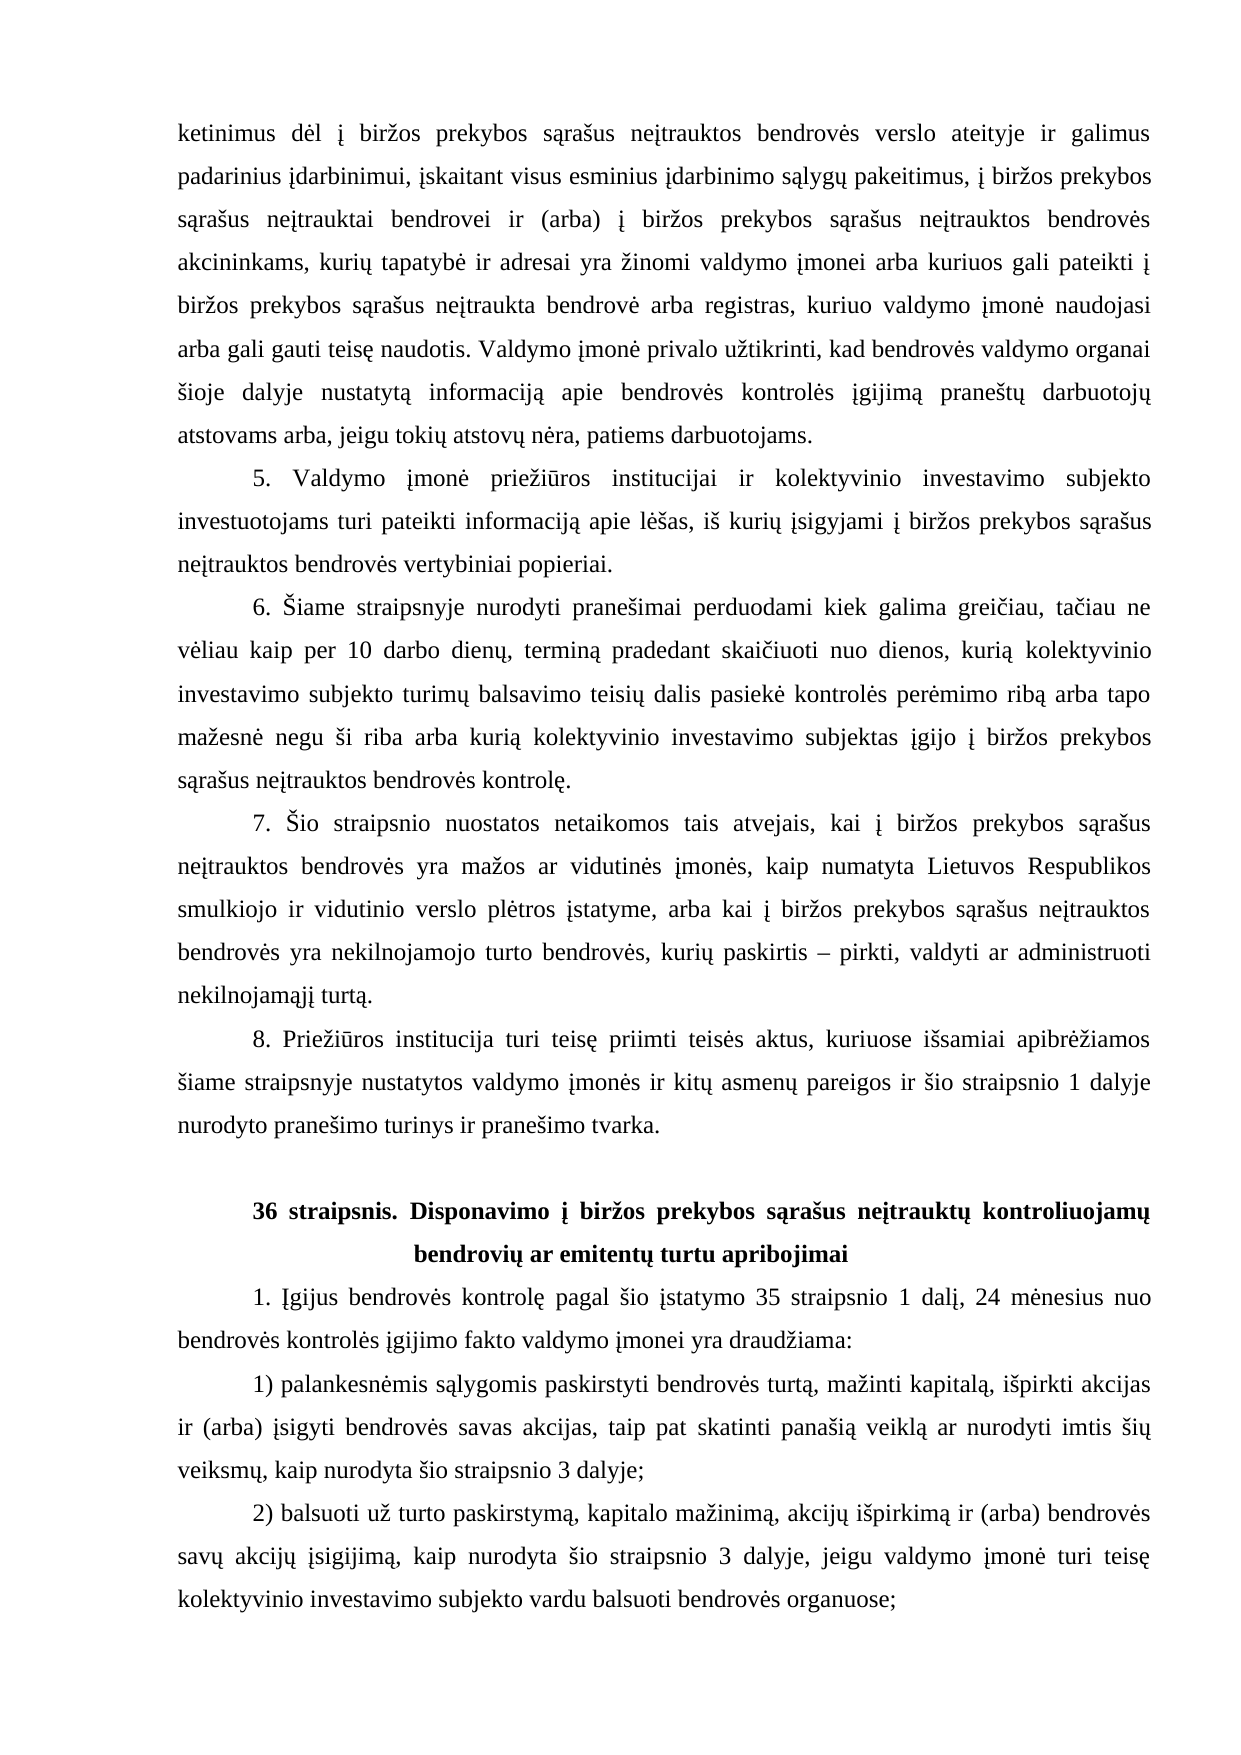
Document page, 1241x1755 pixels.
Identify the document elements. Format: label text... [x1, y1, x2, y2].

text 5. Valdymo įmonė priežiūros institucijai ir kolektyvinio investavimo subjekto investuotojams turi pateikti informaciją apie lėšas, iš kurių įsigyjami į biržos prekybos sąrašus neįtrauktos bendrovės vertybiniai popieriai. [177, 463, 1152, 578]
text 2) balsuoti už turto paskirstymą, kapitalo mažinimą, akcijų išpirkimą ir (arba) bendrovės savų akcijų įsigijimą, kaip nurodyta šio straipsnio 3 dalyje, jeigu valdymo įmonė turi teisę kolektyvinio investavimo subjekto vardu balsuoti bendrovės organuose; [177, 1498, 1152, 1613]
text 36 straipsnis. Disponavimo į biržos prekybos sąrašus neįtrauktų kontroliuojamų bendrovių ar emitentų turtu apribojimai [252, 1196, 1152, 1268]
text ketinimus dėl į biržos prekybos sąrašus neįtrauktos bendrovės verslo ateityje ir galimus padarinius įdarbinimui, įskaitant visus esminius įdarbinimo sąlygų pakeitimus, į biržos prekybos sąrašus neįtrauktai bendrovei ir (arba) į biržos prekybos sąrašus neįtrauktos bendrovės akcininkams, kurių tapatybė ir adresai yra žinomi valdymo įmonei arba kuriuos gali pateikti į biržos prekybos sąrašus neįtraukta bendrovė arba registras, kuriuo valdymo įmonė naudojasi arba gali gauti teisę naudotis. Valdymo įmonė privalo užtikrinti, kad bendrovės valdymo organai šioje dalyje nustatytą informaciją apie bendrovės kontrolės įgijimą praneštų darbuotojų atstovams arba, jeigu tokių atstovų nėra, patiems darbuotojams. [177, 118, 1152, 449]
text 8. Priežiūros institucija turi teisę priimti teisės aktus, kuriuose išsamiai apibrėžiamos šiame straipsnyje nustatytos valdymo įmonės ir kitų asmenų pareigos ir šio straipsnio 1 dalyje nurodyto pranešimo turinys ir pranešimo tvarka. [177, 1024, 1152, 1139]
text 1. Įgijus bendrovės kontrolę pagal šio įstatymo 35 straipsnio 1 dalį, 24 mėnesius nuo bendrovės kontrolės įgijimo fakto valdymo įmonei yra draudžiama: [177, 1282, 1152, 1354]
text 6. Šiame straipsnyje nurodyti pranešimai perduodami kiek galima greičiau, tačiau ne vėliau kaip per 10 darbo dienų, terminą pradedant skaičiuoti nuo dienos, kurią kolektyvinio investavimo subjekto turimų balsavimo teisių dalis pasiekė kontrolės perėmimo ribą arba tapo mažesnė negu ši riba arba kurią kolektyvinio investavimo subjektas įgijo į biržos prekybos sąrašus neįtrauktos bendrovės kontrolę. [177, 592, 1152, 794]
text 1) palankesnėmis sąlygomis paskirstyti bendrovės turtą, mažinti kapitalą, išpirkti akcijas ir (arba) įsigyti bendrovės savas akcijas, taip pat skatinti panašią veiklą ar nurodyti imtis šių veiksmų, kaip nurodyta šio straipsnio 3 dalyje; [177, 1369, 1152, 1484]
text 7. Šio straipsnio nuostatos netaikomos tais atvejais, kai į biržos prekybos sąrašus neįtrauktos bendrovės yra mažos ar vidutinės įmonės, kaip numatyta Lietuvos Respublikos smulkiojo ir vidutinio verslo plėtros įstatyme, arba kai į biržos prekybos sąrašus neįtrauktos bendrovės yra nekilnojamojo turto bendrovės, kurių paskirtis – pirkti, valdyti ar administruoti nekilnojamąjį turtą. [177, 808, 1152, 1009]
